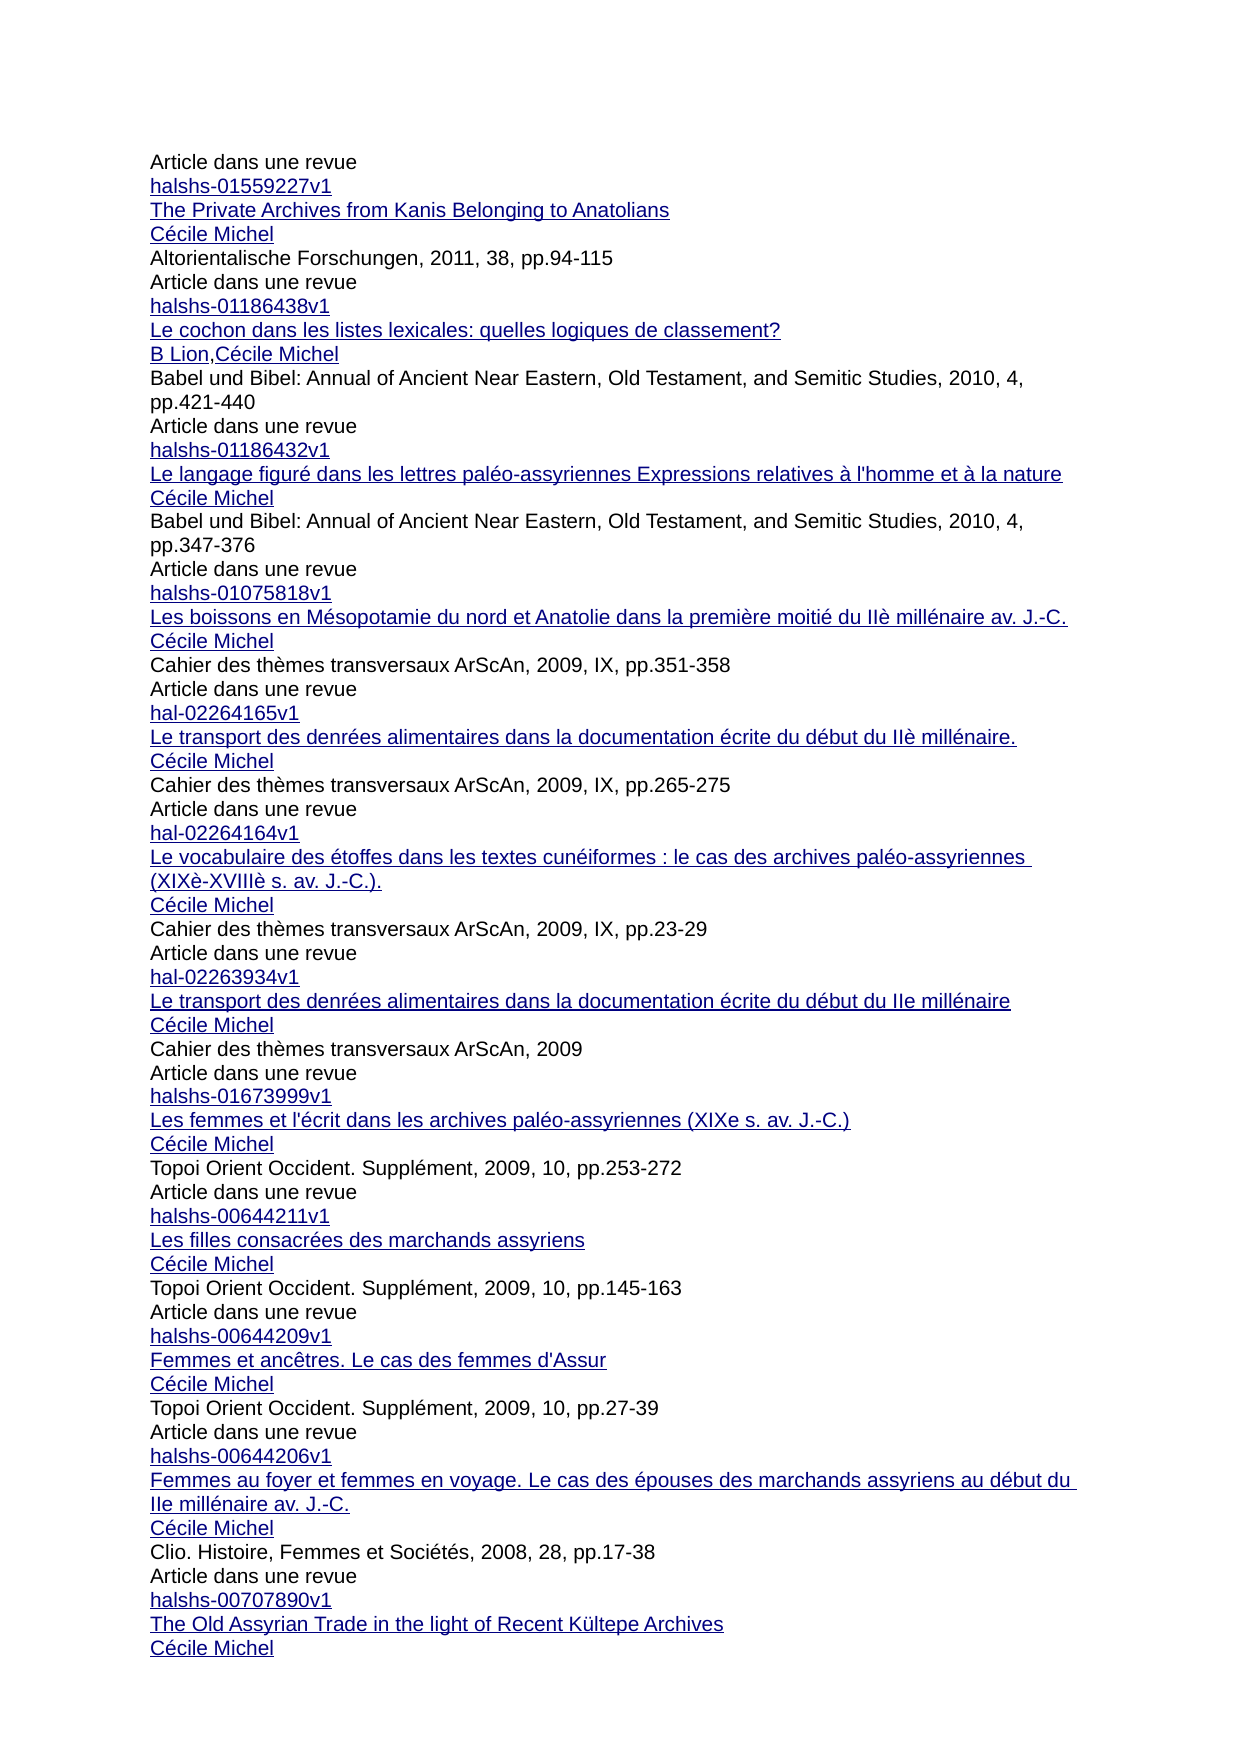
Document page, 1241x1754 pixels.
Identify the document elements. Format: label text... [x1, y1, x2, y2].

table_cell The Old Assyrian Trade in the light of Recent Kültepe Archives Cécile Michel [150, 1611, 1090, 1659]
table_cell Femmes et ancêtres. Le cas des femmes d'Assur Cécile Michel Topoi Orient Occident. Supplément, 2009, 10, pp.27-39 Article dans une revue halshs-00644206v1 [150, 1348, 1090, 1468]
table_cell Le cochon dans les listes lexicales: quelles logiques de classement? B Lion,Cécile Michel Babel und Bibel: Annual of Ancient Near Eastern, Old Testament, and Semitic Studies, 2010, 4, pp.421-440 Article dans une revue halshs-01186432v1 [150, 318, 1090, 461]
table_cell Les filles consacrées des marchands assyriens Cécile Michel Topoi Orient Occident. Supplément, 2009, 10, pp.145-163 Article dans une revue halshs-00644209v1 [150, 1228, 1090, 1348]
table_cell Les femmes et l'écrit dans les archives paléo-assyriennes (XIXe s. av. J.-C.) Cécile Michel Topoi Orient Occident. Supplément, 2009, 10, pp.253-272 Article dans une revue halshs-00644211v1 [150, 1108, 1090, 1228]
table_cell Article dans une revue halshs-01559227v1 [150, 150, 1090, 198]
table_cell Le transport des denrées alimentaires dans la documentation écrite du début du IIe millénaire Cécile Michel Cahier des thèmes transversaux ArScAn, 2009 Article dans une revue halshs-01673999v1 [150, 989, 1090, 1108]
table_cell Le vocabulaire des étoffes dans les textes cunéiformes : le cas des archives paléo-assyriennes (XIXè-XVIIIè s. av. J.-C.). Cécile Michel Cahier des thèmes transversaux ArScAn, 2009, IX, pp.23-29 Article dans une revue hal-02263934v1 [150, 845, 1090, 988]
table_cell Les boissons en Mésopotamie du nord et Anatolie dans la première moitié du IIè millénaire av. J.-C. Cécile Michel Cahier des thèmes transversaux ArScAn, 2009, IX, pp.351-358 Article dans une revue hal-02264165v1 [150, 605, 1090, 725]
table_cell Femmes au foyer et femmes en voyage. Le cas des épouses des marchands assyriens au début du IIe millénaire av. J.-C. Cécile Michel Clio. Histoire, Femmes et Sociétés, 2008, 28, pp.17-38 Article dans une revue halshs-00707890v1 [150, 1468, 1090, 1611]
table_cell The Private Archives from Kanis Belonging to Anatolians Cécile Michel Altorientalische Forschungen, 2011, 38, pp.94-115 Article dans une revue halshs-01186438v1 [150, 198, 1090, 318]
table_cell Le langage figuré dans les lettres paléo-assyriennes Expressions relatives à l'homme et à la nature Cécile Michel Babel und Bibel: Annual of Ancient Near Eastern, Old Testament, and Semitic Studies, 2010, 4, pp.347-376 Article dans une revue halshs-01075818v1 [150, 461, 1090, 605]
table_cell Le transport des denrées alimentaires dans la documentation écrite du début du IIè millénaire. Cécile Michel Cahier des thèmes transversaux ArScAn, 2009, IX, pp.265-275 Article dans une revue hal-02264164v1 [150, 725, 1090, 845]
